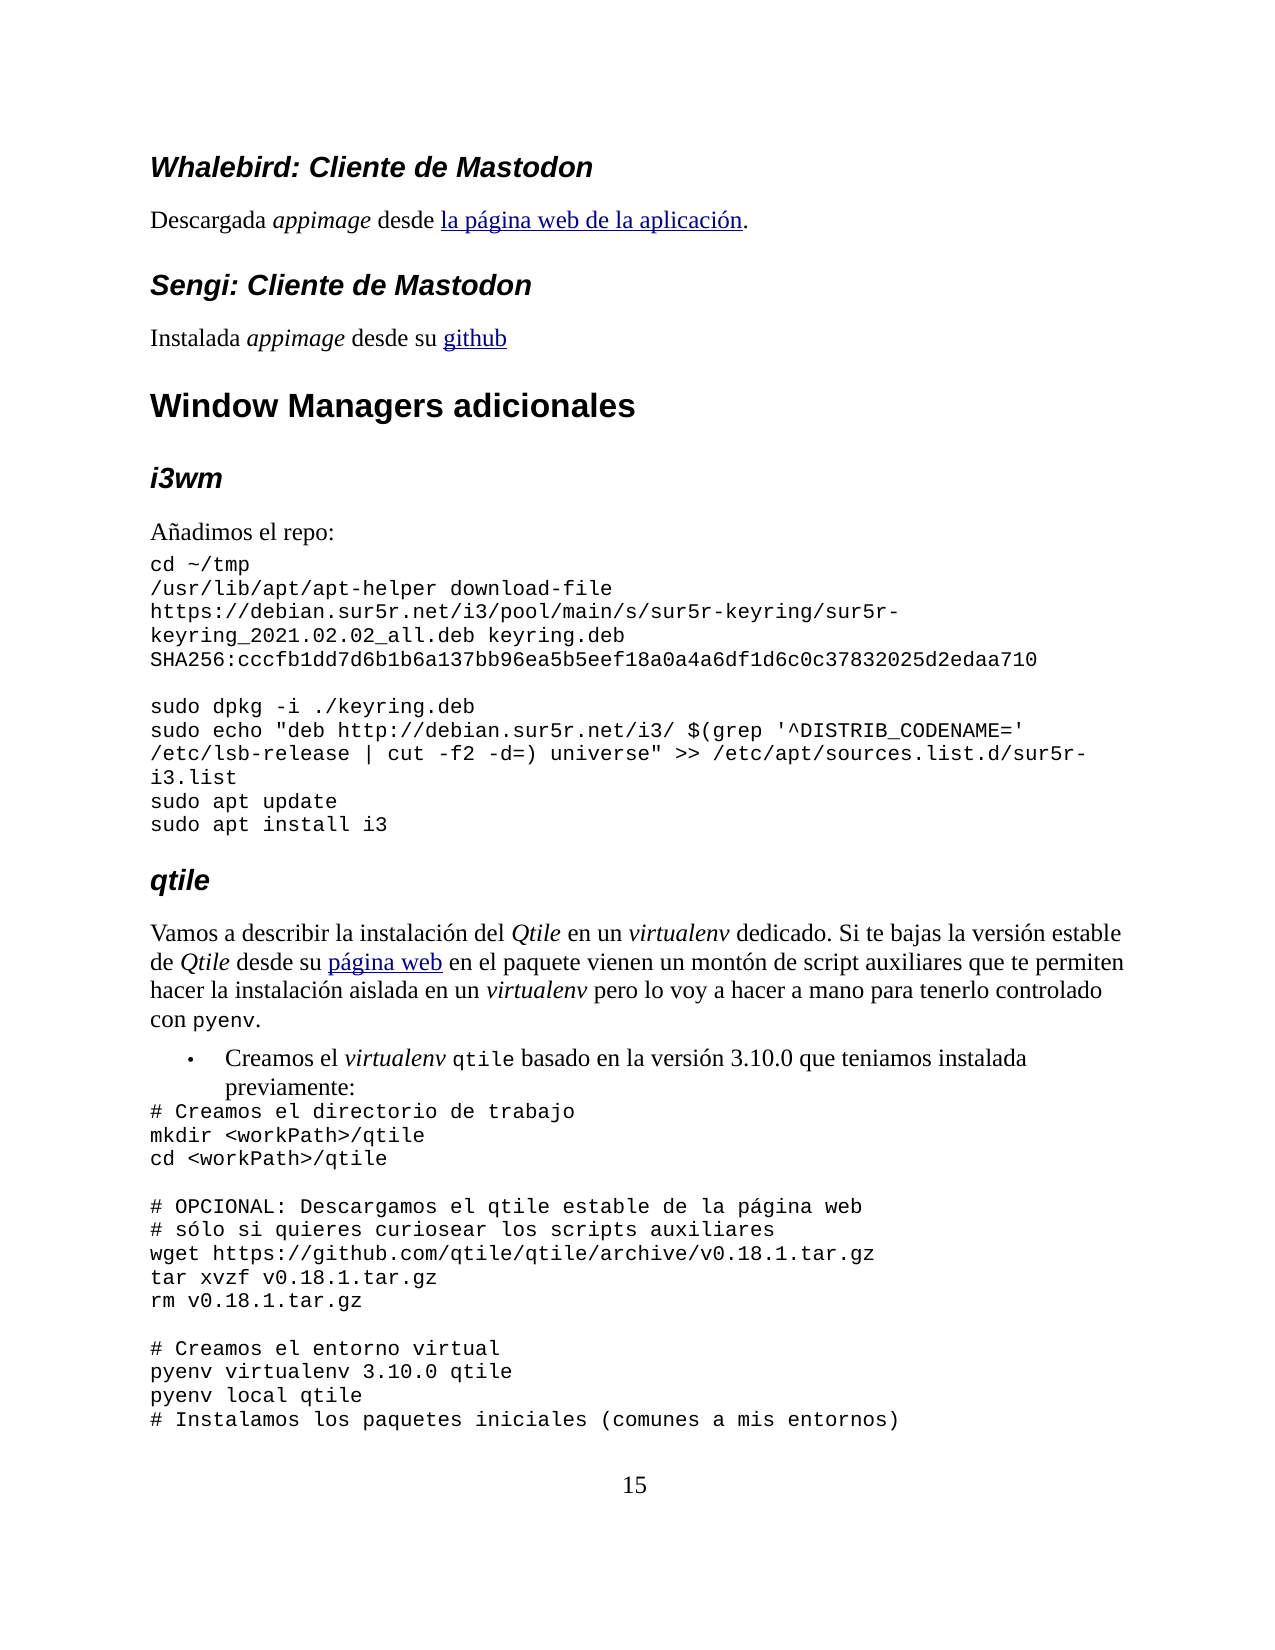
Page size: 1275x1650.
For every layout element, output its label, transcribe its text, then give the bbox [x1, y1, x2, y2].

text sudo dpkg -i ./keyring.deb [150, 696, 1125, 720]
text sudo echo "deb http://debian.sur5r.net/i3/ $(grep '^DISTRIB_CODENAME=' /etc/lsb-release | cut -f2 -d=) universe" >> /etc/apt/sources.list.d/sur5r-i3.list [150, 720, 1125, 791]
text sudo apt update [150, 791, 1125, 814]
text cd <workPath>/qtile [150, 1148, 1125, 1172]
text # OPCIONAL: Descargamos el qtile estable de la página web [150, 1196, 1125, 1219]
text wget https://github.com/qtile/qtile/archive/v0.18.1.tar.gz [150, 1243, 1125, 1267]
subtitle i3wm [150, 462, 1125, 495]
text Añadimos el repo: [150, 517, 1125, 545]
text # Creamos el entorno virtual [150, 1338, 1125, 1361]
text /usr/lib/apt/apt-helper download-file https://debian.sur5r.net/i3/pool/main/s/sur5r-keyring/sur5r-keyring_2021.02.02_all.deb keyring.deb SHA256:cccfb1dd7d6b1b6a137bb96ea5b5eef18a0a4a6df1d6c0c37832025d2edaa710 [150, 578, 1125, 672]
subtitle Whalebird: Cliente de Mastodon [150, 150, 1125, 183]
text # Creamos el directorio de trabajo [150, 1101, 1125, 1125]
text pyenv local qtile [150, 1385, 1125, 1408]
subtitle Window Managers adicionales [150, 385, 1125, 424]
text rm v0.18.1.tar.gz [150, 1290, 1125, 1314]
text # sólo si quieres curiosear los scripts auxiliares [150, 1219, 1125, 1243]
text Descargada appimage desde la página web de la aplicación. [150, 205, 1125, 234]
text mkdir <workPath>/qtile [150, 1125, 1125, 1148]
text sudo apt install i3 [150, 814, 1125, 838]
subtitle Sengi: Cliente de Mastodon [150, 268, 1125, 301]
text Vamos a describir la instalación del Qtile en un virtualenv dedicado. Si te bajas la versión estable de Qtile desde su página web en el paquete vienen un montón de script auxiliares que te permiten hacer la instalación aislada en un virtualenv pero lo voy a hacer a mano para tenerlo controlado con pyenv. [150, 918, 1125, 1034]
text Instalada appimage desde su github [150, 323, 1125, 351]
list Creamos el virtualenv qtile basado en la versión 3.10.0 que teniamos instalada previamente: [187, 1043, 1125, 1101]
text cd ~/tmp [150, 554, 1125, 578]
subtitle qtile [150, 863, 1125, 897]
text tar xvzf v0.18.1.tar.gz [150, 1267, 1125, 1290]
text pyenv virtualenv 3.10.0 qtile [150, 1361, 1125, 1385]
text # Instalamos los paquetes iniciales (comunes a mis entornos) [150, 1408, 1125, 1432]
